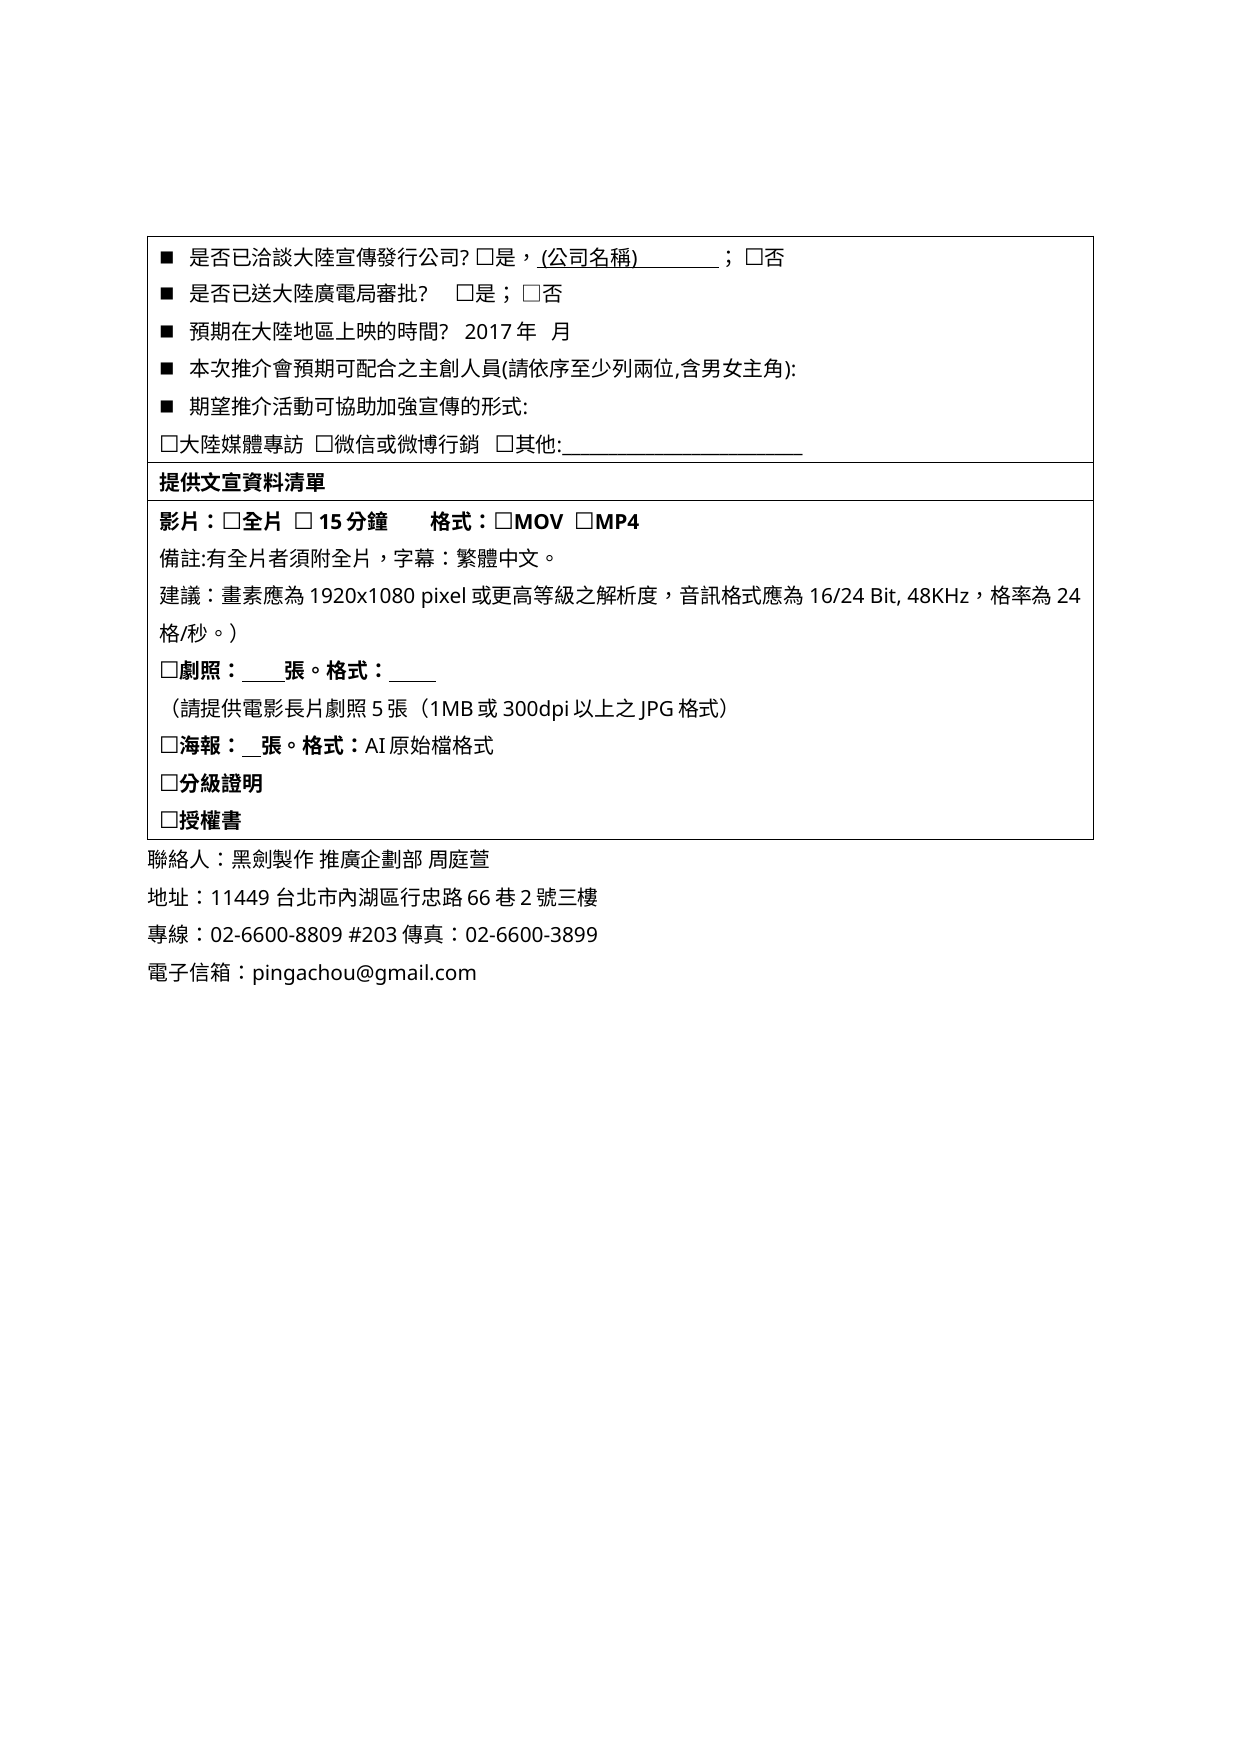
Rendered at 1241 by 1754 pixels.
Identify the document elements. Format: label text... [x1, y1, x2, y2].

text 專線：02-6600-8809 #203 傳真：02-6600-3899 [148, 915, 1092, 952]
table_cell 影片：☐全片 ☐ 15分鐘 格式：☐MOV ☐MP4 備註:有全片者須附全片，字幕：繁體中文。 建議：畫素應為1920x1080 pixel或更高等級之解析度，音訊格式應為 16/24 Bit, 48KHz，格率為24格/秒。） ☐劇照： 張。格式： （請提供電影長片劇照5張（1MB或300dpi以上之JPG格式） ☐海報： 張。格式：AI原始檔格式 ☐分級證明 ☐授權書 [148, 501, 1093, 839]
text 聯絡人：黑劍製作 推廣企劃部 周庭萱 [148, 840, 1092, 877]
table_cell 是否已洽談大陸宣傳發行公司? ☐是， (公司名稱) ； ☐否 是否已送大陸廣電局審批? ☐是； □否 預期在大陸地區上映的時間? 2017年 月 本次推介會預期可配合之主創人員(請依序至少列兩位,含男女主角): 期望推介活動可協助加強宣傳的形式: ☐大陸媒體專訪 ☐微信或微博行銷 ☐其他:__________________________ [148, 237, 1093, 462]
table_cell 提供文宣資料清單 [148, 463, 1093, 500]
text 地址：11449 台北市內湖區行忠路66巷2號三樓 [148, 877, 1092, 915]
text 電子信箱：pingachou@gmail.com [148, 952, 1092, 990]
